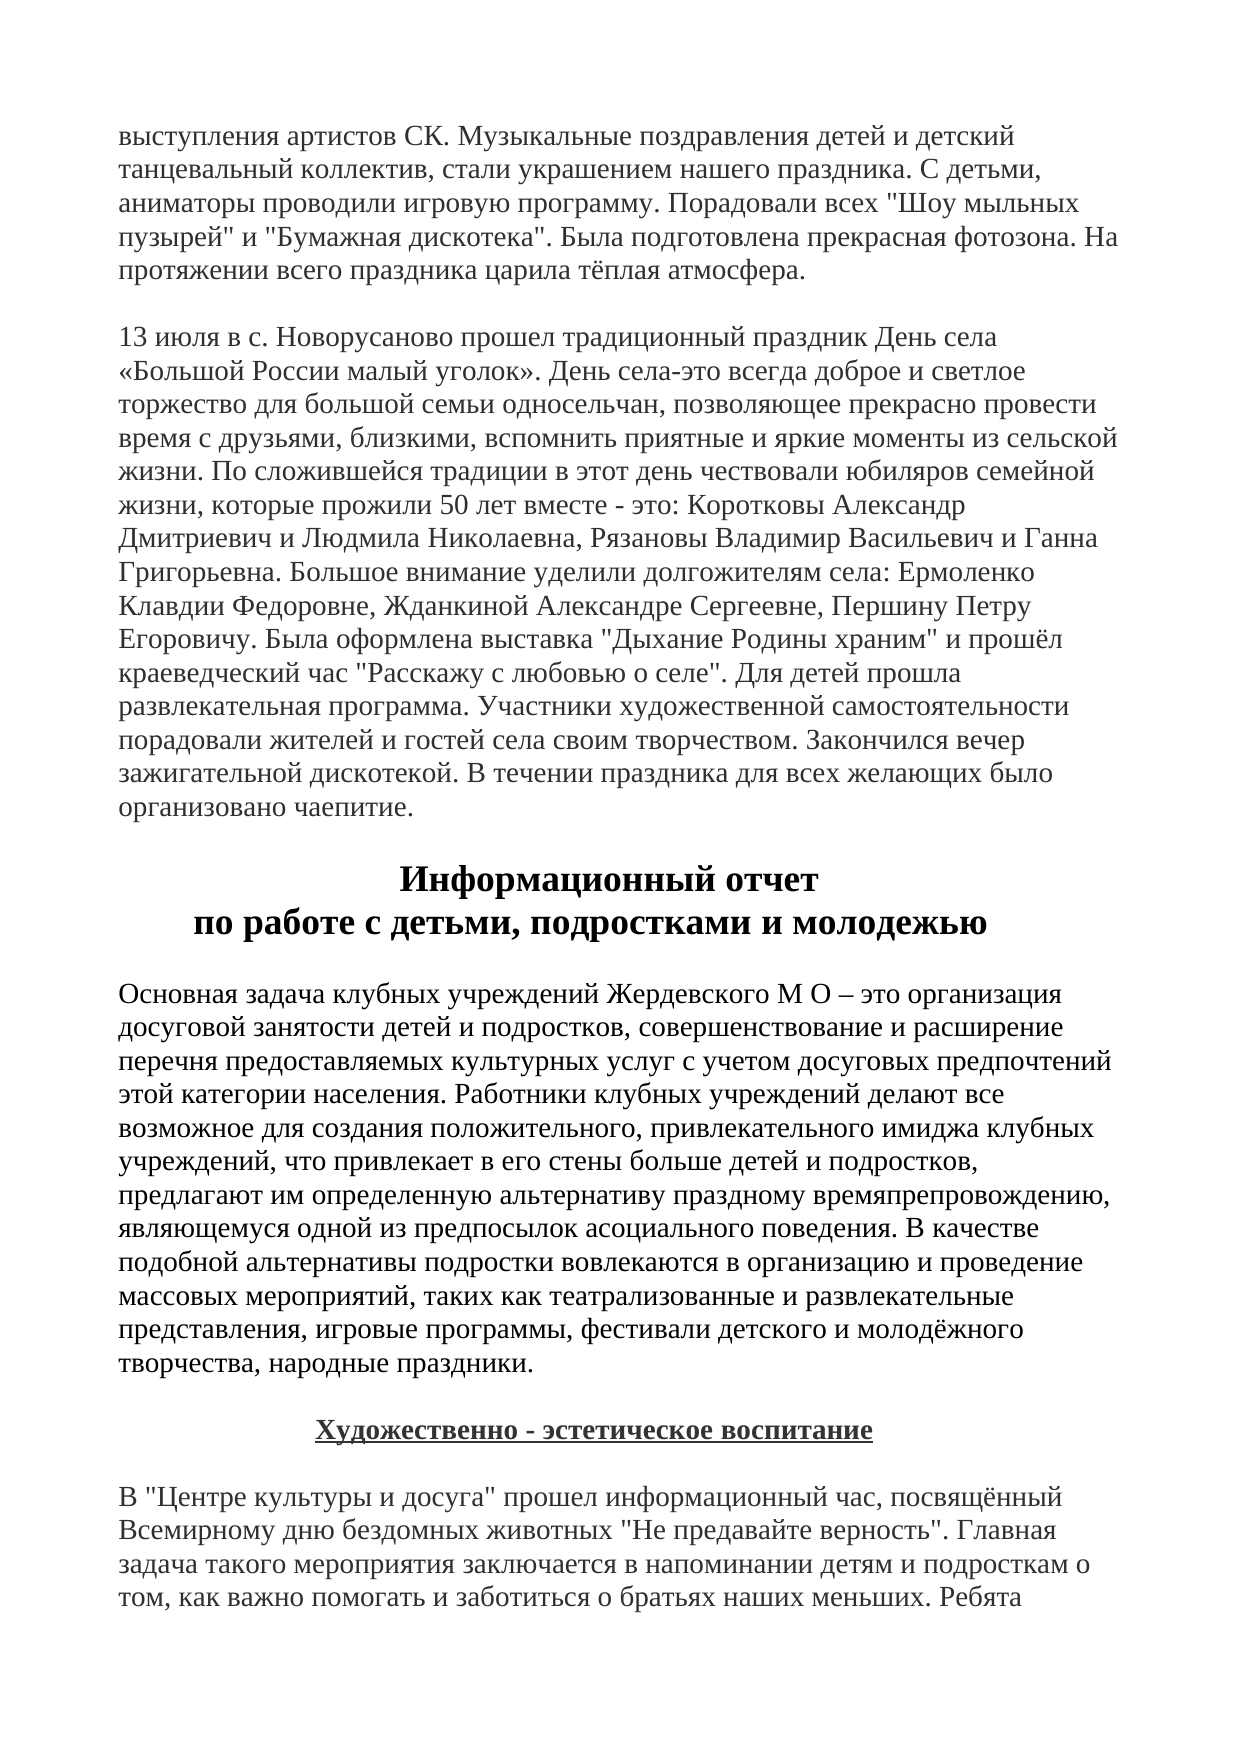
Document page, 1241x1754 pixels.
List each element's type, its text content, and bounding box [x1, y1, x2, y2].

text Основная задача клубных учреждений Жердевского М О – это организация досуговой занятости детей и подростков, совершенствование и расширение перечня предоставляемых культурных услуг с учетом досуговых предпочтений этой категории населения. Работники клубных учреждений делают все возможное для создания положительного, привлекательного имиджа клубных учреждений, что привлекает в его стены больше детей и подростков, предлагают им определенную альтернативу праздному времяпрепровождению, являющемуся одной из предпосылок асоциального поведения. В качестве подобной альтернативы подростки вовлекаются в организацию и проведение массовых мероприятий, таких как театрализованные и развлекательные представления, игровые программы, фестивали детского и молодёжного творчества, народные праздники. [118, 976, 1122, 1378]
text 13 июля в с. Новорусаново прошел традиционный праздник День села «Большой России малый уголок». День села-это всегда доброе и светлое торжество для большой семьи односельчан, позволяющее прекрасно провести время с друзьями, близкими, вспомнить приятные и яркие моменты из сельской жизни. По сложившейся традиции в этот день чествовали юбиляров семейной жизни, которые прожили 50 лет вместе - это: Коротковы Александр Дмитриевич и Людмила Николаевна, Рязановы Владимир Васильевич и Ганна Григорьевна. Большое внимание уделили долгожителям села: Ермоленко Клавдии Федоровне, Жданкиной Александре Сергеевне, Першину Петру Егоровичу. Была оформлена выставка "Дыхание Родины храним" и прошёл краеведческий час "Расскажу с любовью о селе". Для детей прошла развлекательная программа. Участники художественной самостоятельности порадовали жителей и гостей села своим творчеством. Закончился вечер зажигательной дискотекой. В течении праздника для всех желающих было организовано чаепитие. [118, 319, 1122, 822]
text по работе с детьми, подростками и молодежью [118, 899, 1122, 942]
text Художественно - эстетическое воспитание [118, 1412, 1122, 1445]
text Информационный отчет [118, 856, 1122, 899]
text В "Центре культуры и досуга" прошел информационный час, посвящённый Всемирному дню бездомных животных "Не предавайте верность". Главная задача такого мероприятия заключается в напоминании детям и подросткам о том, как важно помогать и заботиться о братьях наших меньших. Ребята [118, 1479, 1122, 1613]
text выступления артистов СК. Музыкальные поздравления детей и детский танцевальный коллектив, стали украшением нашего праздника. С детьми, аниматоры проводили игровую программу. Порадовали всех "Шоу мыльных пузырей" и "Бумажная дискотека". Была подготовлена прекрасная фотозона. На протяжении всего праздника царила тёплая атмосфера. [118, 118, 1122, 286]
